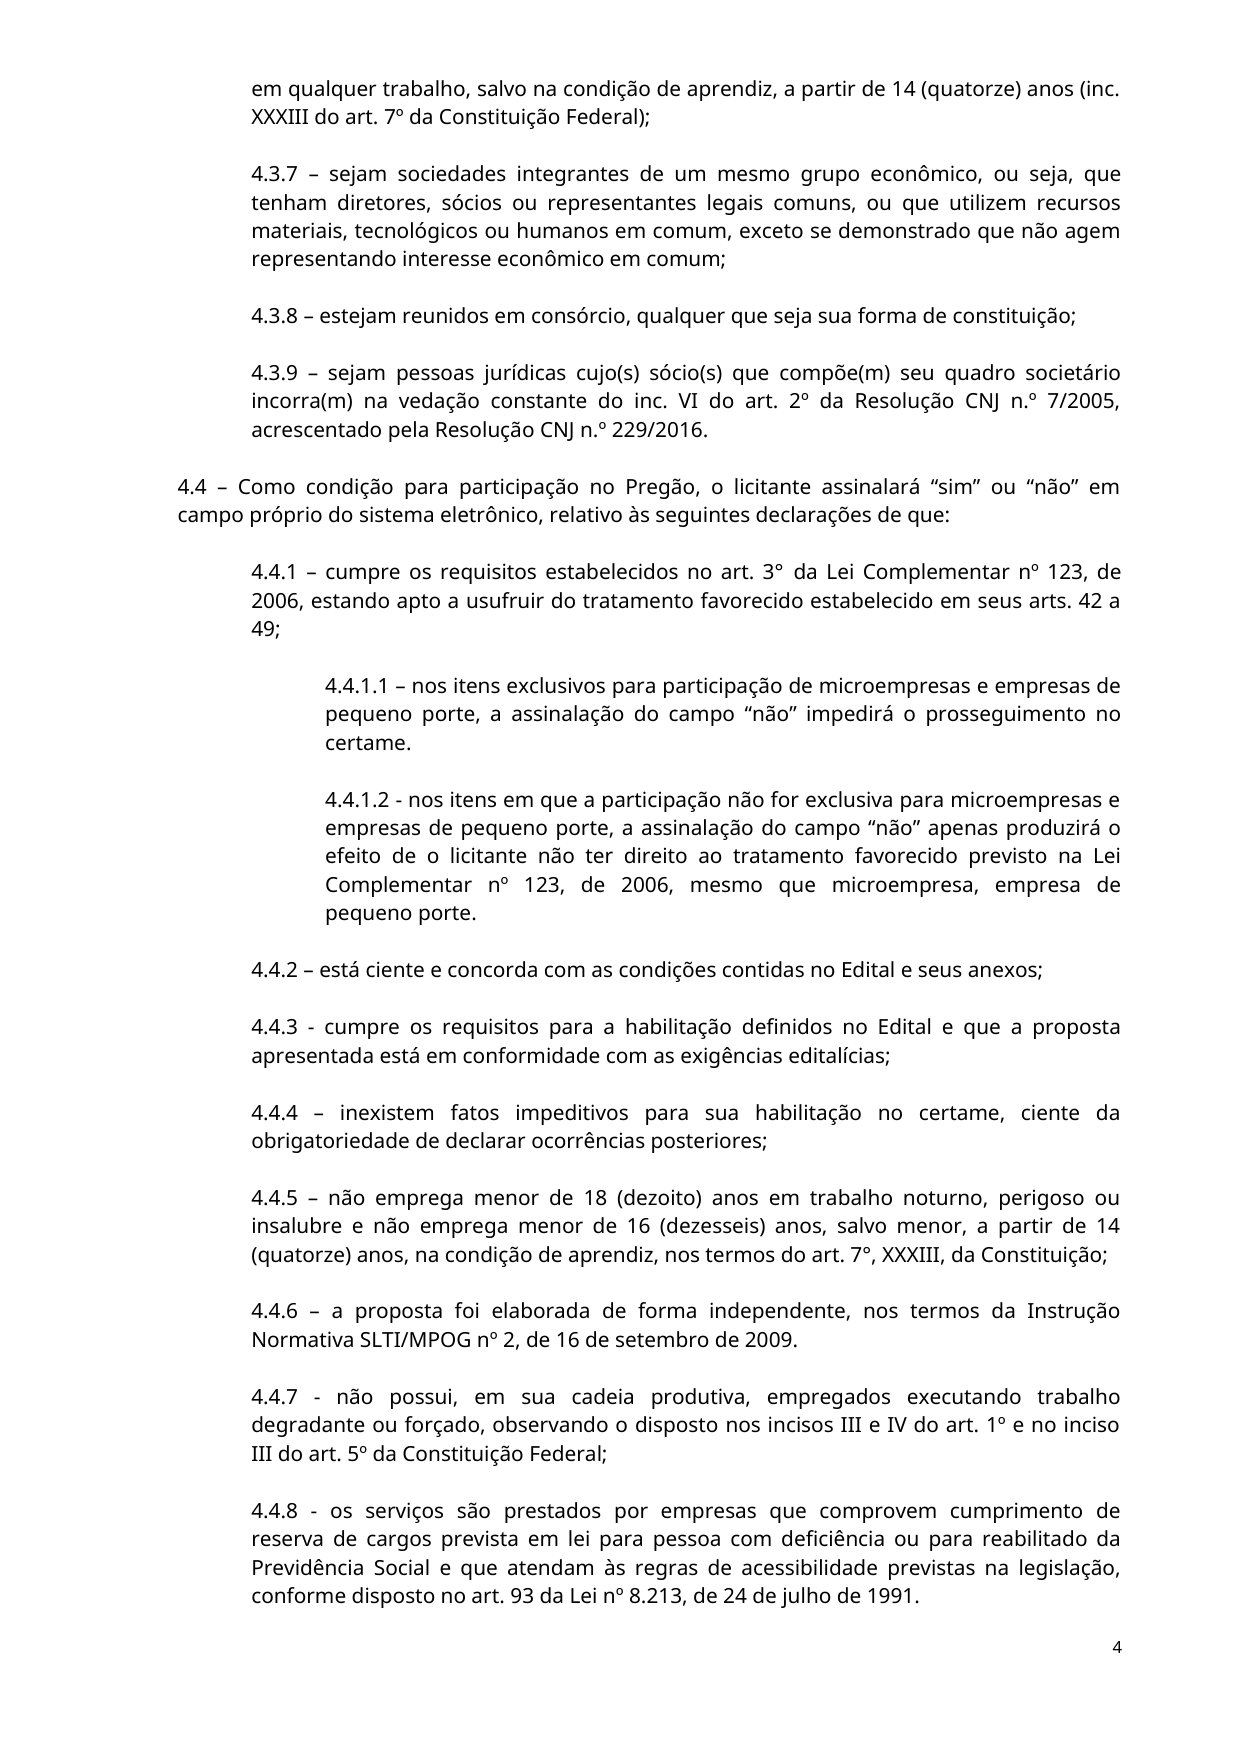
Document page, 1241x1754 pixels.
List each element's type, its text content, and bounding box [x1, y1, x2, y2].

text 4.4.1.1 – nos itens exclusivos para participação de microempresas e empresas de pequeno porte, a assinalação do campo “não” impedirá o prosseguimento no certame. [325, 671, 1122, 756]
text 4.4.5 – não emprega menor de 18 (dezoito) anos em trabalho noturno, perigoso ou insalubre e não emprega menor de 16 (dezesseis) anos, salvo menor, a partir de 14 (quatorze) anos, na condição de aprendiz, nos termos do art. 7°, XXXIII, da Constituição; [251, 1183, 1122, 1268]
text 4.4.6 – a proposta foi elaborada de forma independente, nos termos da Instrução Normativa SLTI/MPOG nº 2, de 16 de setembro de 2009. [251, 1297, 1122, 1353]
text 4.4.1.2 - nos itens em que a participação não for exclusiva para microempresas e empresas de pequeno porte, a assinalação do campo “não” apenas produzirá o efeito de o licitante não ter direito ao tratamento favorecido previsto na Lei Complementar nº 123, de 2006, mesmo que microempresa, empresa de pequeno porte. [325, 785, 1122, 927]
text 4.4.8 - os serviços são prestados por empresas que comprovem cumprimento de reserva de cargos prevista em lei para pessoa com deficiência ou para reabilitado da Previdência Social e que atendam às regras de acessibilidade previstas na legislação, conforme disposto no art. 93 da Lei nº 8.213, de 24 de julho de 1991. [251, 1496, 1122, 1609]
text 4.4 – Como condição para participação no Pregão, o licitante assinalará “sim” ou “não” em campo próprio do sistema eletrônico, relativo às seguintes declarações de que: [177, 472, 1122, 529]
text 4.4.3 - cumpre os requisitos para a habilitação definidos no Edital e que a proposta apresentada está em conformidade com as exigências editalícias; [251, 1012, 1122, 1069]
text 4.4.4 – inexistem fatos impeditivos para sua habilitação no certame, ciente da obrigatoriedade de declarar ocorrências posteriores; [251, 1098, 1122, 1154]
text 4.4.2 – está ciente e concorda com as condições contidas no Edital e seus anexos; [251, 955, 1122, 984]
text 4.3.9 – sejam pessoas jurídicas cujo(s) sócio(s) que compõe(m) seu quadro societário incorra(m) na vedação constante do inc. VI do art. 2º da Resolução CNJ n.º 7/2005, acrescentado pela Resolução CNJ n.º 229/2016. [251, 358, 1122, 443]
text em qualquer trabalho, salvo na condição de aprendiz, a partir de 14 (quatorze) anos (inc. XXXIII do art. 7º da Constituição Federal); [251, 74, 1122, 131]
text 4.4.7 - não possui, em sua cadeia produtiva, empregados executando trabalho degradante ou forçado, observando o disposto nos incisos III e IV do art. 1º e no inciso III do art. 5º da Constituição Federal; [251, 1382, 1122, 1467]
text 4.3.7 – sejam sociedades integrantes de um mesmo grupo econômico, ou seja, que tenham diretores, sócios ou representantes legais comuns, ou que utilizem recursos materiais, tecnológicos ou humanos em comum, exceto se demonstrado que não agem representando interesse econômico em comum; [251, 159, 1122, 273]
text 4.4.1 – cumpre os requisitos estabelecidos no art. 3° da Lei Complementar nº 123, de 2006, estando apto a usufruir do tratamento favorecido estabelecido em seus arts. 42 a 49; [251, 557, 1122, 643]
text 4.3.8 – estejam reunidos em consórcio, qualquer que seja sua forma de constituição; [251, 301, 1122, 330]
